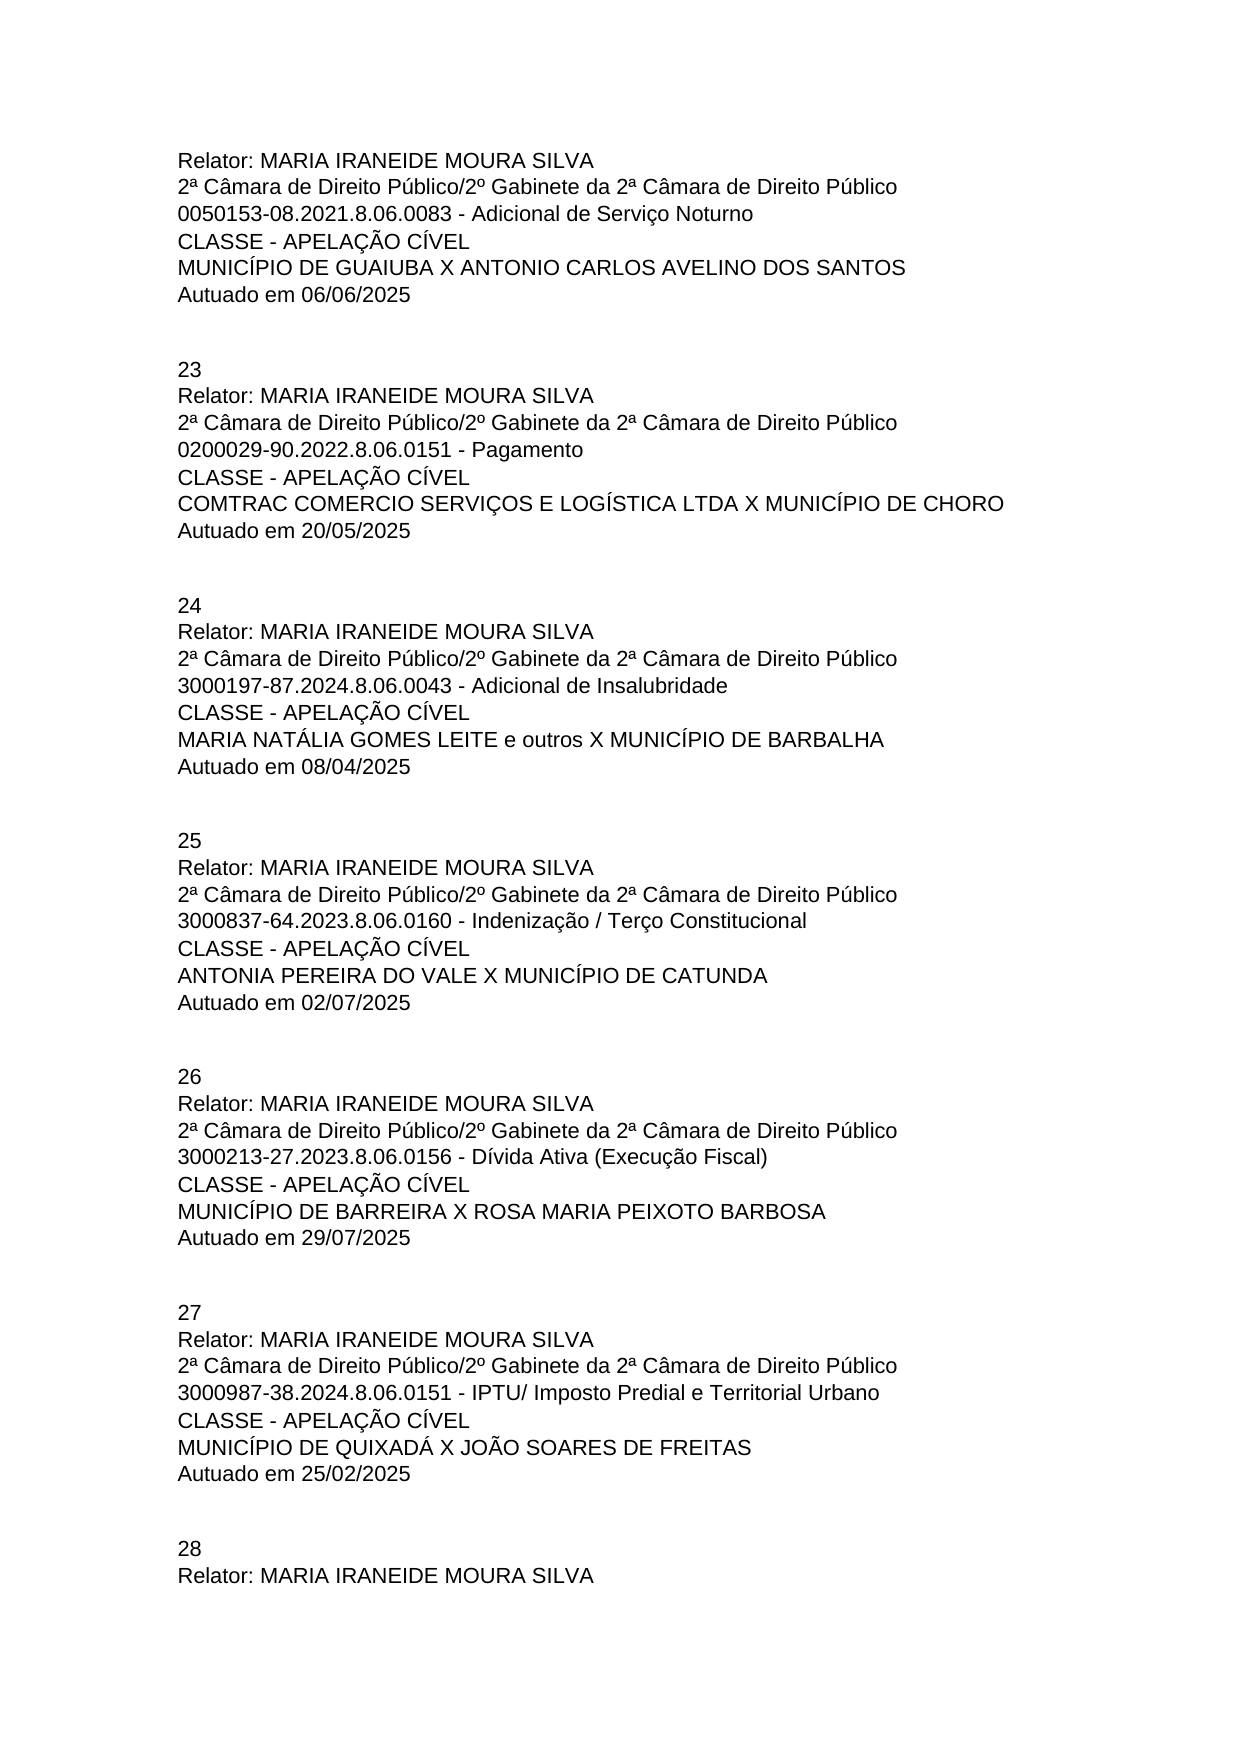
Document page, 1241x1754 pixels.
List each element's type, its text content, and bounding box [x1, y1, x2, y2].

text Relator: MARIA IRANEIDE MOURA SILVA [177, 1563, 1063, 1588]
text 2ª Câmara de Direito Público/2º Gabinete da 2ª Câmara de Direito Público [177, 174, 1063, 199]
text 2ª Câmara de Direito Público/2º Gabinete da 2ª Câmara de Direito Público [177, 1118, 1063, 1143]
subtitle 3000837-64.2023.8.06.0160 - Indenização / Terço Constitucional [177, 908, 1063, 934]
text Relator: MARIA IRANEIDE MOURA SILVA [177, 1327, 1063, 1352]
text Autuado em 02/07/2025 [177, 989, 1063, 1015]
text 2ª Câmara de Direito Público/2º Gabinete da 2ª Câmara de Direito Público [177, 1353, 1063, 1379]
text CLASSE - APELAÇÃO CÍVEL MARIA NATÁLIA GOMES LEITE e outros X MUNICÍPIO DE BARBALHA [177, 700, 1063, 752]
text 28 [177, 1536, 1063, 1561]
text Relator: MARIA IRANEIDE MOURA SILVA [177, 619, 1063, 644]
text CLASSE - APELAÇÃO CÍVEL MUNICÍPIO DE BARREIRA X ROSA MARIA PEIXOTO BARBOSA [177, 1172, 1063, 1224]
text CLASSE - APELAÇÃO CÍVEL MUNICÍPIO DE QUIXADÁ X JOÃO SOARES DE FREITAS [177, 1408, 1063, 1460]
text CLASSE - APELAÇÃO CÍVEL ANTONIA PEREIRA DO VALE X MUNICÍPIO DE CATUNDA [177, 936, 1063, 988]
text Relator: MARIA IRANEIDE MOURA SILVA [177, 855, 1063, 880]
text 2ª Câmara de Direito Público/2º Gabinete da 2ª Câmara de Direito Público [177, 646, 1063, 671]
subtitle 3000197-87.2024.8.06.0043 - Adicional de Insalubridade [177, 673, 1063, 698]
text Autuado em 06/06/2025 [177, 282, 1063, 307]
text 2ª Câmara de Direito Público/2º Gabinete da 2ª Câmara de Direito Público [177, 410, 1063, 435]
text Autuado em 29/07/2025 [177, 1225, 1063, 1251]
text 26 [177, 1064, 1063, 1089]
text Relator: MARIA IRANEIDE MOURA SILVA [177, 1091, 1063, 1116]
subtitle 3000987-38.2024.8.06.0151 - IPTU/ Imposto Predial e Territorial Urbano [177, 1380, 1063, 1405]
text CLASSE - APELAÇÃO CÍVEL COMTRAC COMERCIO SERVIÇOS E LOGÍSTICA LTDA X MUNICÍPIO DE CHORO [177, 464, 1063, 516]
subtitle 3000213-27.2023.8.06.0156 - Dívida Ativa (Execução Fiscal) [177, 1144, 1063, 1169]
text 23 [177, 357, 1063, 382]
text 2ª Câmara de Direito Público/2º Gabinete da 2ª Câmara de Direito Público [177, 882, 1063, 907]
text 25 [177, 828, 1063, 854]
text CLASSE - APELAÇÃO CÍVEL MUNICÍPIO DE GUAIUBA X ANTONIO CARLOS AVELINO DOS SANTOS [177, 229, 1063, 281]
text Relator: MARIA IRANEIDE MOURA SILVA [177, 383, 1063, 409]
text 27 [177, 1300, 1063, 1325]
subtitle 0200029-90.2022.8.06.0151 - Pagamento [177, 437, 1063, 462]
text Autuado em 25/02/2025 [177, 1461, 1063, 1486]
text Autuado em 20/05/2025 [177, 518, 1063, 543]
text Autuado em 08/04/2025 [177, 754, 1063, 779]
text Relator: MARIA IRANEIDE MOURA SILVA [177, 148, 1063, 173]
text 24 [177, 593, 1063, 618]
subtitle 0050153-08.2021.8.06.0083 - Adicional de Serviço Noturno [177, 201, 1063, 226]
